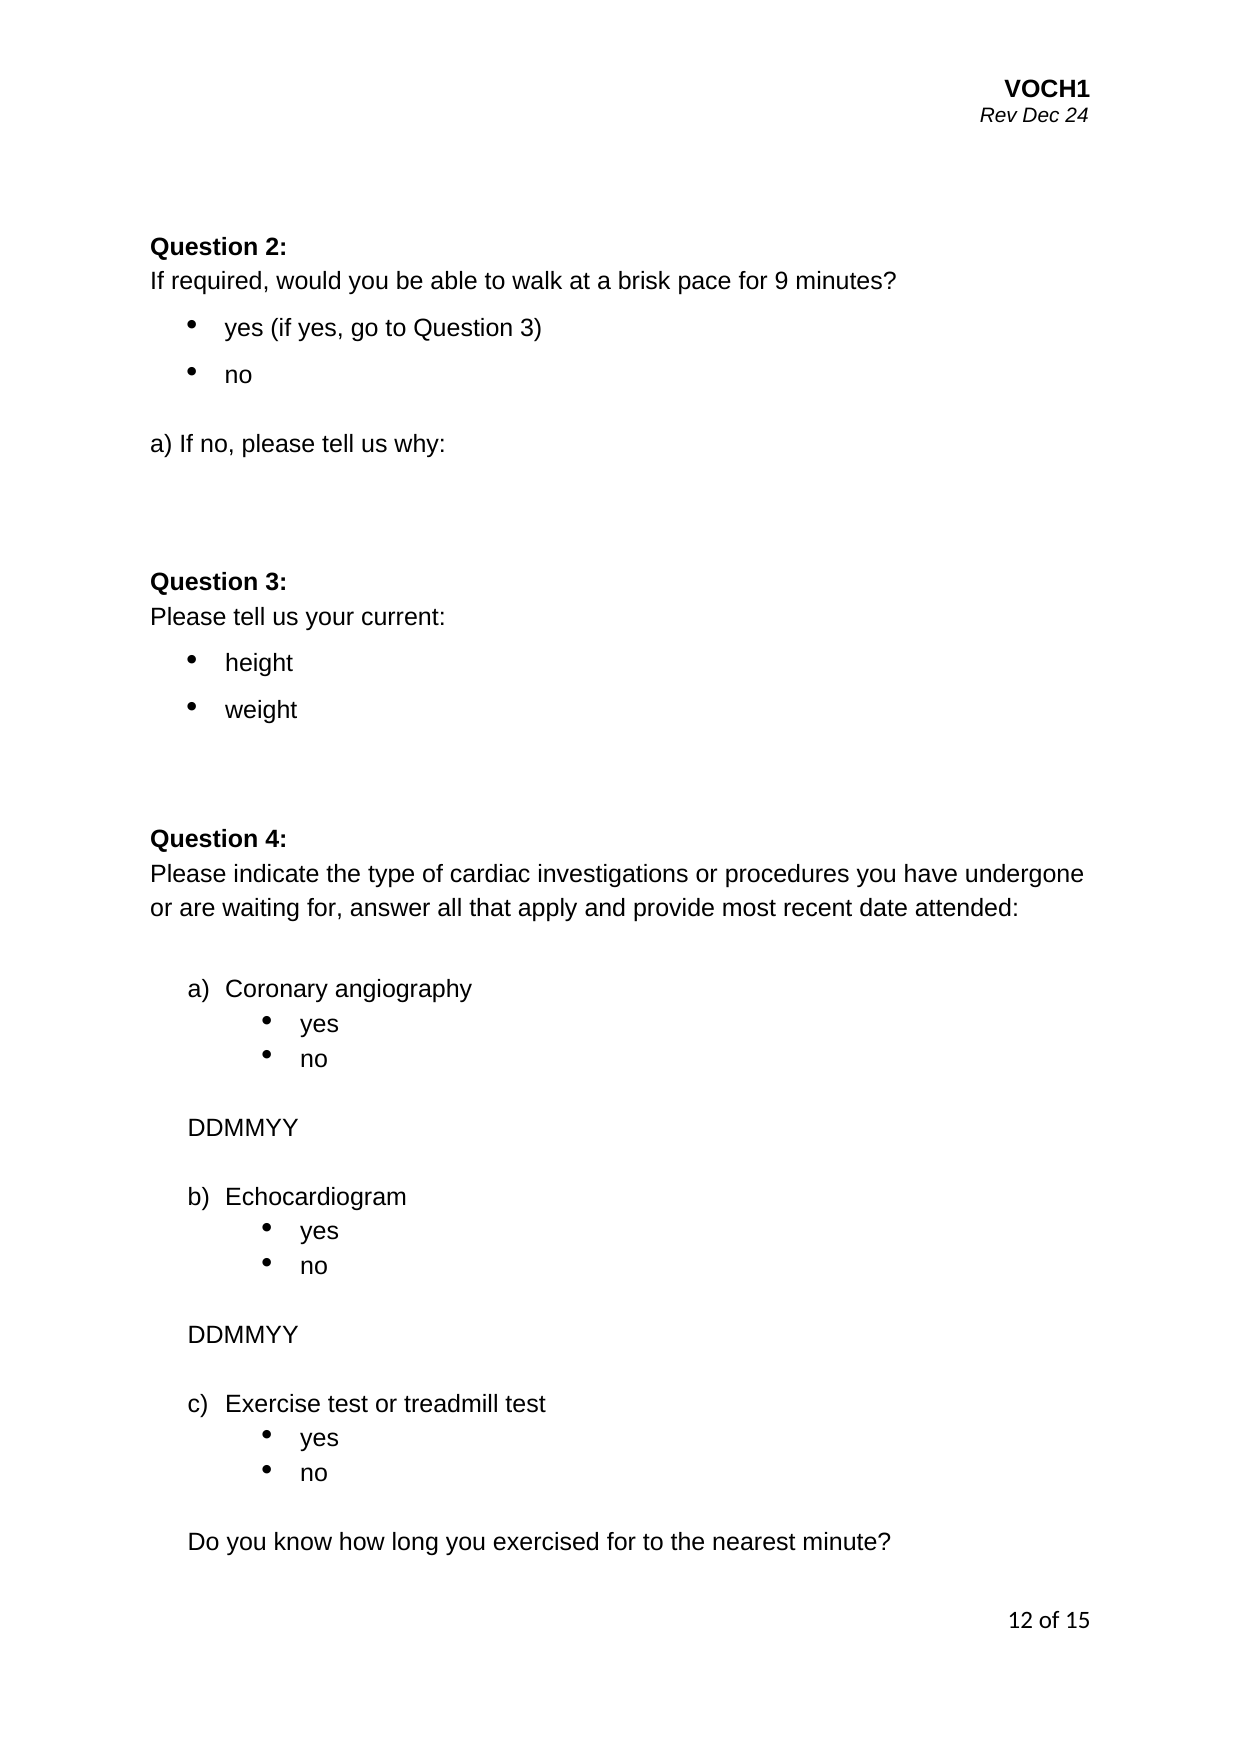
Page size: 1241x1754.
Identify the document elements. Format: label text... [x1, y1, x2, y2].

text Question 4: [150, 824, 1090, 853]
list Echocardiogram [187, 1182, 1090, 1210]
list weight [187, 696, 1090, 724]
text Please indicate the type of cardiac investigations or procedures you have undergone or are waiting for, answer all that apply and provide most recent date attended: [150, 858, 1090, 922]
text Question 3: [150, 567, 1090, 596]
text a) If no, please tell us why: [150, 429, 1090, 458]
text DDMMYY [187, 1113, 1090, 1141]
list yes [262, 1423, 1090, 1452]
list Exercise test or treadmill test [187, 1389, 1090, 1417]
text If required, would you be able to walk at a brisk pace for 9 minutes? [150, 266, 1090, 295]
list yes (if yes, go to Question 3) [187, 313, 1090, 342]
list yes [262, 1216, 1090, 1245]
text DDMMYY [187, 1320, 1090, 1348]
text Please tell us your current: [150, 601, 1090, 630]
text Question 2: [150, 231, 1090, 260]
list no [262, 1043, 1090, 1072]
list height [187, 648, 1090, 677]
list no [262, 1251, 1090, 1279]
list no [187, 360, 1090, 389]
list Coronary angiography [187, 974, 1090, 1003]
text Do you know how long you exercised for to the nearest minute? [187, 1527, 1090, 1556]
list yes [262, 1009, 1090, 1038]
list no [262, 1458, 1090, 1487]
